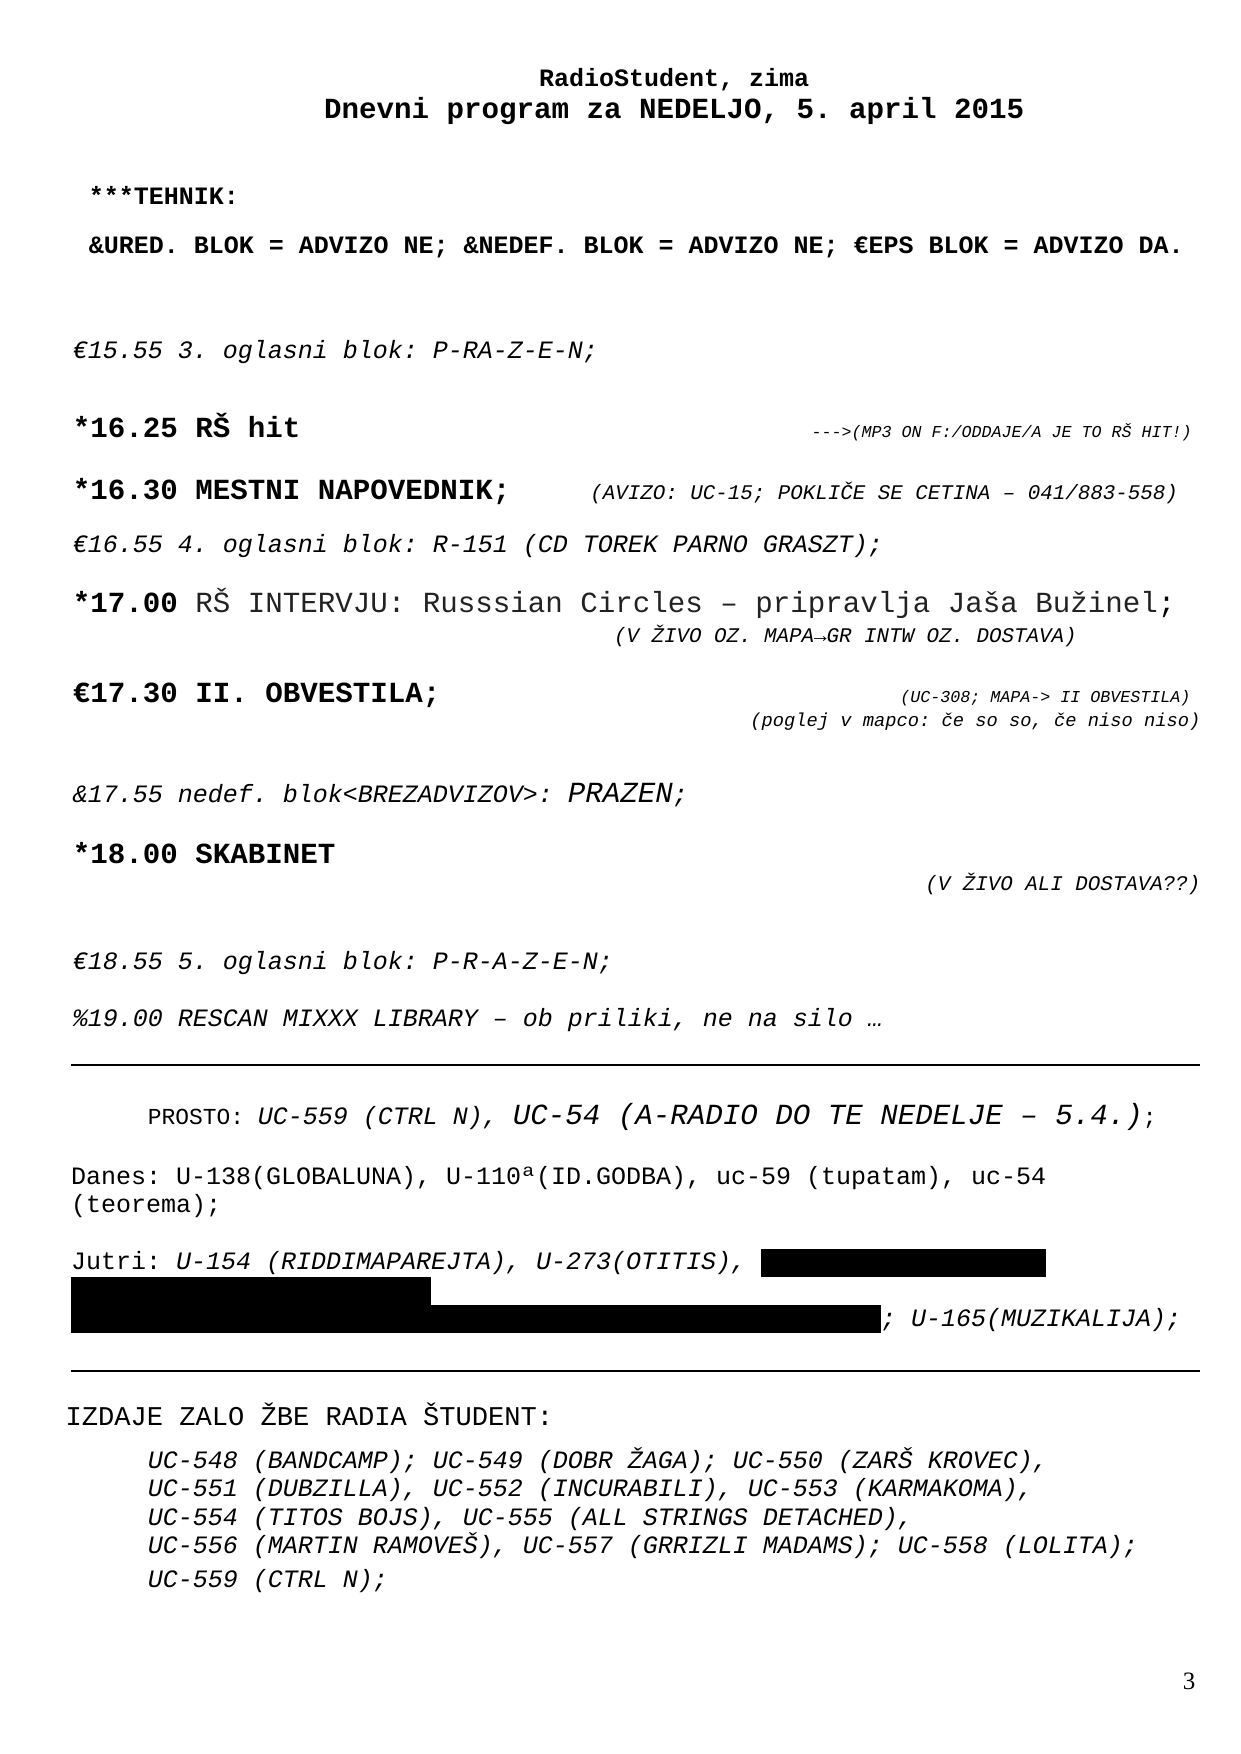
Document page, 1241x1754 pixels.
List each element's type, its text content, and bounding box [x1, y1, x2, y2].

text U-245 (ZID NAPOVED), U-585(RADAR), U-100 (TEMNAZVEZDA); U-165(MUZIKALIJA); [71, 1305, 1194, 1333]
text Dnevni program za NEDELJO, 5. april 2015 [148, 94, 1200, 127]
text Jutri: U-154 (RIDDIMAPAREJTA), U-273(OTITIS), U-250a(AARTEFAKT), [71, 1248, 1194, 1277]
text (poglej v mapco: če so so, če niso niso) [88, 711, 1200, 732]
text U-225 (HERTZARHITEKTUR), [71, 1277, 1194, 1305]
text (V ŽIVO ALI DOSTAVA??) [73, 873, 1200, 896]
text ***TEHNIK: [88, 184, 1218, 212]
text &17.55 nedef. blok<BREZADVIZOV>: PRAZEN; [73, 778, 1200, 811]
text IZDAJE ZALO ŽBE RADIA ŠTUDENT: [49, 1403, 1240, 1433]
text *16.30 MESTNI NAPOVEDNIK; (AVIZO: UC-15; POKLIČE SE CETINA – 041/883-558) [73, 475, 1240, 508]
text Danes: U-138(GLOBALUNA), U-110ª(ID.GODBA), uc-59 (tupatam), uc-54 (teorema); [71, 1163, 1200, 1220]
text UC-554 (TITOS BOJS), UC-555 (ALL STRINGS DETACHED), [148, 1504, 1240, 1533]
text €18.55 5. oglasni blok: P-R-A-Z-E-N; [73, 949, 1200, 977]
text *18.00 SKABINET [73, 839, 1200, 873]
text PROSTO: UC-559 (CTRL N), UC-54 (A-RADIO DO TE NEDELJE – 5.4.); [148, 1100, 1200, 1133]
text UC-551 (DUBZILLA), UC-552 (INCURABILI), UC-553 (KARMAKOMA), [148, 1476, 1240, 1504]
text *17.00 RŠ INTERVJU: Russsian Circles – pripravlja Jaša Bužinel; (V ŽIVO OZ. MAPA→GR INTW OZ. DOSTAVA) [73, 588, 1200, 650]
text UC-548 (BANDCAMP); UC-549 (DOBR ŽAGA); UC-550 (ZARŠ KROVEC), [148, 1448, 1240, 1476]
text %19.00 RESCAN MIXXX LIBRARY – ob priliki, ne na silo … [73, 1005, 1200, 1034]
text €17.30 II. OBVESTILA; (UC-308; MAPA-> II OBVESTILA) [73, 678, 1200, 711]
text RadioStudent, zima [148, 66, 1200, 94]
text &URED. BLOK = ADVIZO NE; &NEDEF. BLOK = ADVIZO NE; €EPS BLOK = ADVIZO DA. [88, 232, 1218, 261]
text €16.55 4. oglasni blok: R-151 (CD TOREK PARNO GRASZT); [73, 532, 1200, 560]
text UC-559 (CTRL N); [148, 1567, 1240, 1595]
text €15.55 3. oglasni blok: P-RA-Z-E-N; [73, 337, 1200, 366]
text *16.25 RŠ hit --->(MP3 ON F:/ODDAJE/A JE TO RŠ HIT!) [73, 413, 1200, 446]
text UC-556 (MARTIN RAMOVEŠ), UC-557 (GRRIZLI MADAMS); UC-558 (LOLITA); [148, 1533, 1240, 1561]
